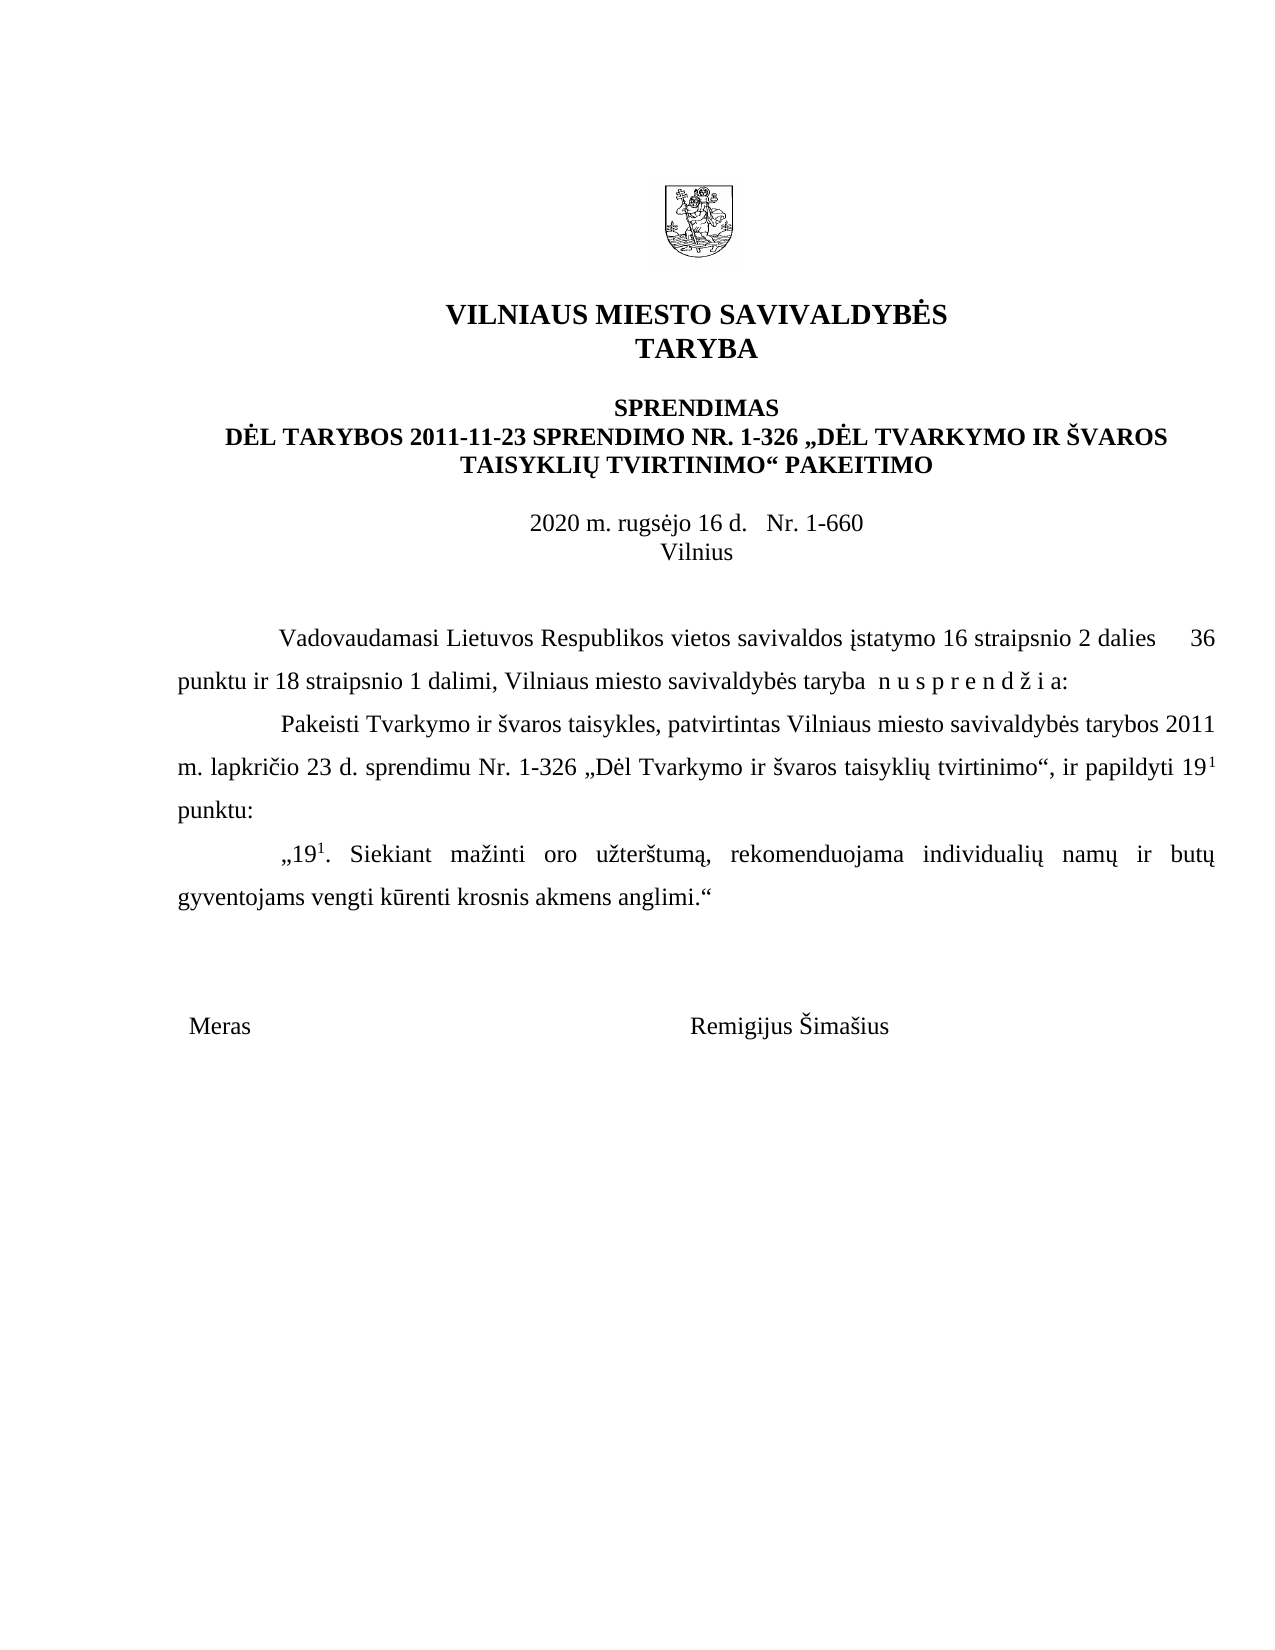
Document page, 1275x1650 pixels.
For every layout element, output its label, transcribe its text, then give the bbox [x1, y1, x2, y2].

text Vilnius [177, 537, 1216, 566]
text Meras Remigijus Šimašius [188, 1011, 1216, 1040]
text Vadovaudamasi Lietuvos Respublikos vietos savivaldos įstatymo 16 straipsnio 2 dalies 36 punktu ir 18 straipsnio 1 dalimi, Vilniaus miesto savivaldybės taryba n u s p r e n d ž i a: [177, 623, 1216, 695]
text SPRENDIMAS [177, 393, 1216, 422]
text 2020 m. rugsėjo 16 d. Nr. 1-660 [177, 508, 1216, 537]
text DĖL TARYBOS 2011-11-23 SPRENDIMO NR. 1-326 „DĖL TVARKYMO IR ŠVAROS TAISYKLIŲ TVIRTINIMO“ PAKEITIMO [177, 422, 1216, 479]
text VILNIAUS MIESTO SAVIVALDYBĖS [177, 297, 1216, 331]
text TARYBA [177, 331, 1216, 364]
text Pakeisti Tvarkymo ir švaros taisykles, patvirtintas Vilniaus miesto savivaldybės tarybos 2011 m. lapkričio 23 d. sprendimu Nr. 1-326 „Dėl Tvarkymo ir švaros taisyklių tvirtinimo“, ir papildyti 191 punktu: [177, 709, 1216, 824]
text „191. Siekiant mažinti oro užterštumą, rekomenduojama individualių namų ir butų gyventojams vengti kūrenti krosnis akmens anglimi.“ [177, 839, 1216, 911]
